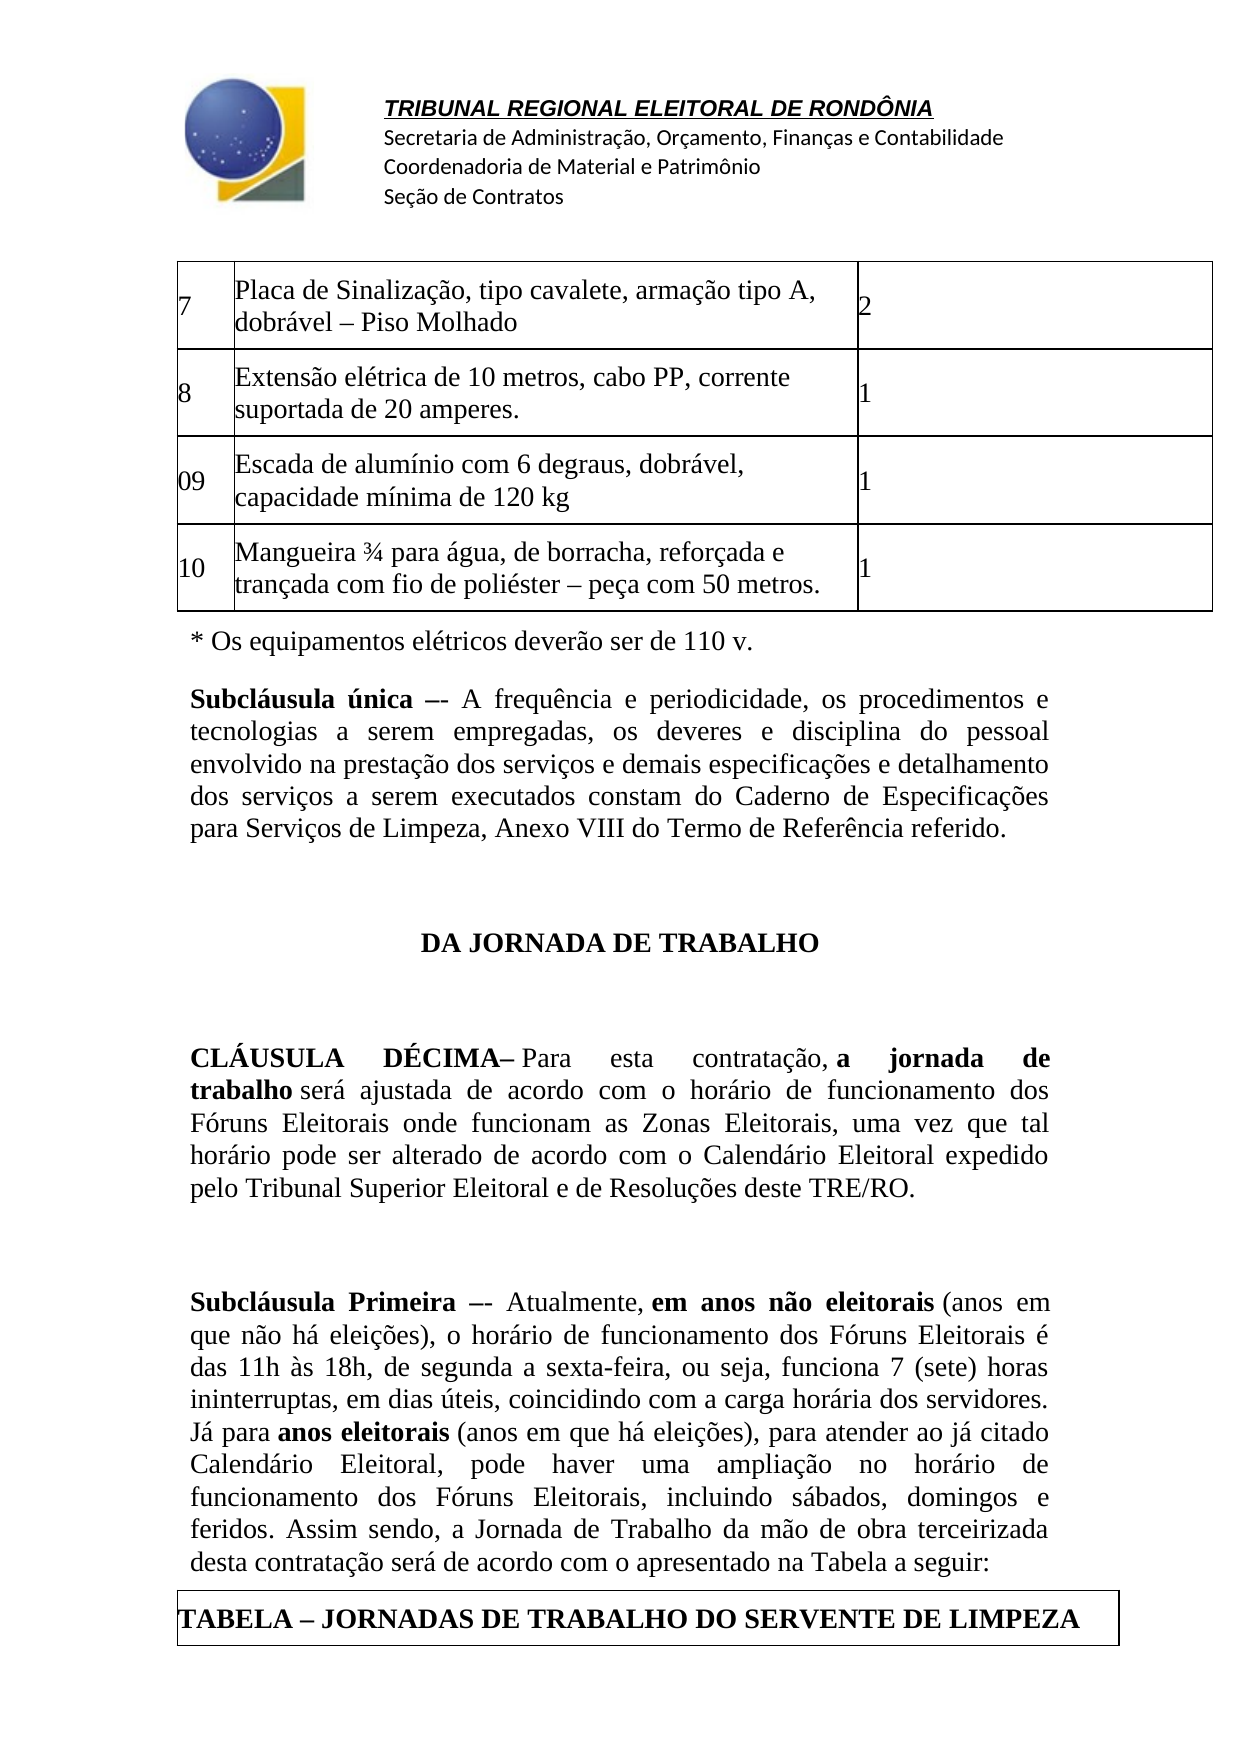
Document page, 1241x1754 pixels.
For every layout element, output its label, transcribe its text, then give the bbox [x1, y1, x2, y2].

table_cell 7 [178, 262, 234, 348]
table_cell 1 [859, 437, 1212, 523]
table_cell 2 [859, 262, 1212, 348]
table_cell 10 [178, 525, 234, 610]
table_cell 09 [178, 437, 234, 523]
table_cell Mangueira ¾ para água, de borracha, reforçada e trançada com fio de poliéster – peça com 50 metros. [235, 525, 857, 610]
text * Os equipamentos elétricos deverão ser de 110 v. [190, 624, 1051, 657]
text CLÁUSULA DÉCIMA– Para esta contratação, a jornada de trabalho será ajustada de acordo com o horário de funcionamento dos Fóruns Eleitorais onde funcionam as Zonas Eleitorais, uma vez que tal horário pode ser alterado de acordo com o Calendário Eleitoral expedido pelo Tribunal Superior Eleitoral e de Resoluções deste TRE/RO. [190, 1041, 1051, 1203]
text Subcláusula única –- A frequência e periodicidade, os procedimentos e tecnologias a serem empregadas, os deveres e disciplina do pessoal envolvido na prestação dos serviços e demais especificações e detalhamento dos serviços a serem executados constam do Caderno de Especificações para Serviços de Limpeza, Anexo VIII do Termo de Referência referido. [190, 682, 1051, 844]
table_cell 8 [178, 350, 234, 435]
table_cell Extensão elétrica de 10 metros, cabo PP, corrente suportada de 20 amperes. [235, 350, 857, 435]
table_cell Placa de Sinalização, tipo cavalete, armação tipo A, dobrável – Piso Molhado [235, 262, 857, 348]
table_cell Escada de alumínio com 6 degraus, dobrável, capacidade mínima de 120 kg [235, 437, 857, 523]
table_cell 1 [859, 525, 1212, 610]
table_header TABELA – JORNADAS DE TRABALHO DO SERVENTE DE LIMPEZA [178, 1591, 1118, 1644]
table_cell 1 [859, 350, 1212, 435]
text DA JORNADA DE TRABALHO [190, 926, 1051, 959]
text Subcláusula Primeira –- Atualmente, em anos não eleitorais (anos em que não há eleições), o horário de funcionamento dos Fóruns Eleitorais é das 11h às 18h, de segunda a sexta-feira, ou seja, funciona 7 (sete) horas ininterruptas, em dias úteis, coincidindo com a carga horária dos servidores. Já para anos eleitorais (anos em que há eleições), para atender ao já citado Calendário Eleitoral, pode haver uma ampliação no horário de funcionamento dos Fóruns Eleitorais, incluindo sábados, domingos e feridos. Assim sendo, a Jornada de Trabalho da mão de obra terceirizada desta contratação será de acordo com o apresentado na Tabela a seguir: [190, 1285, 1051, 1577]
